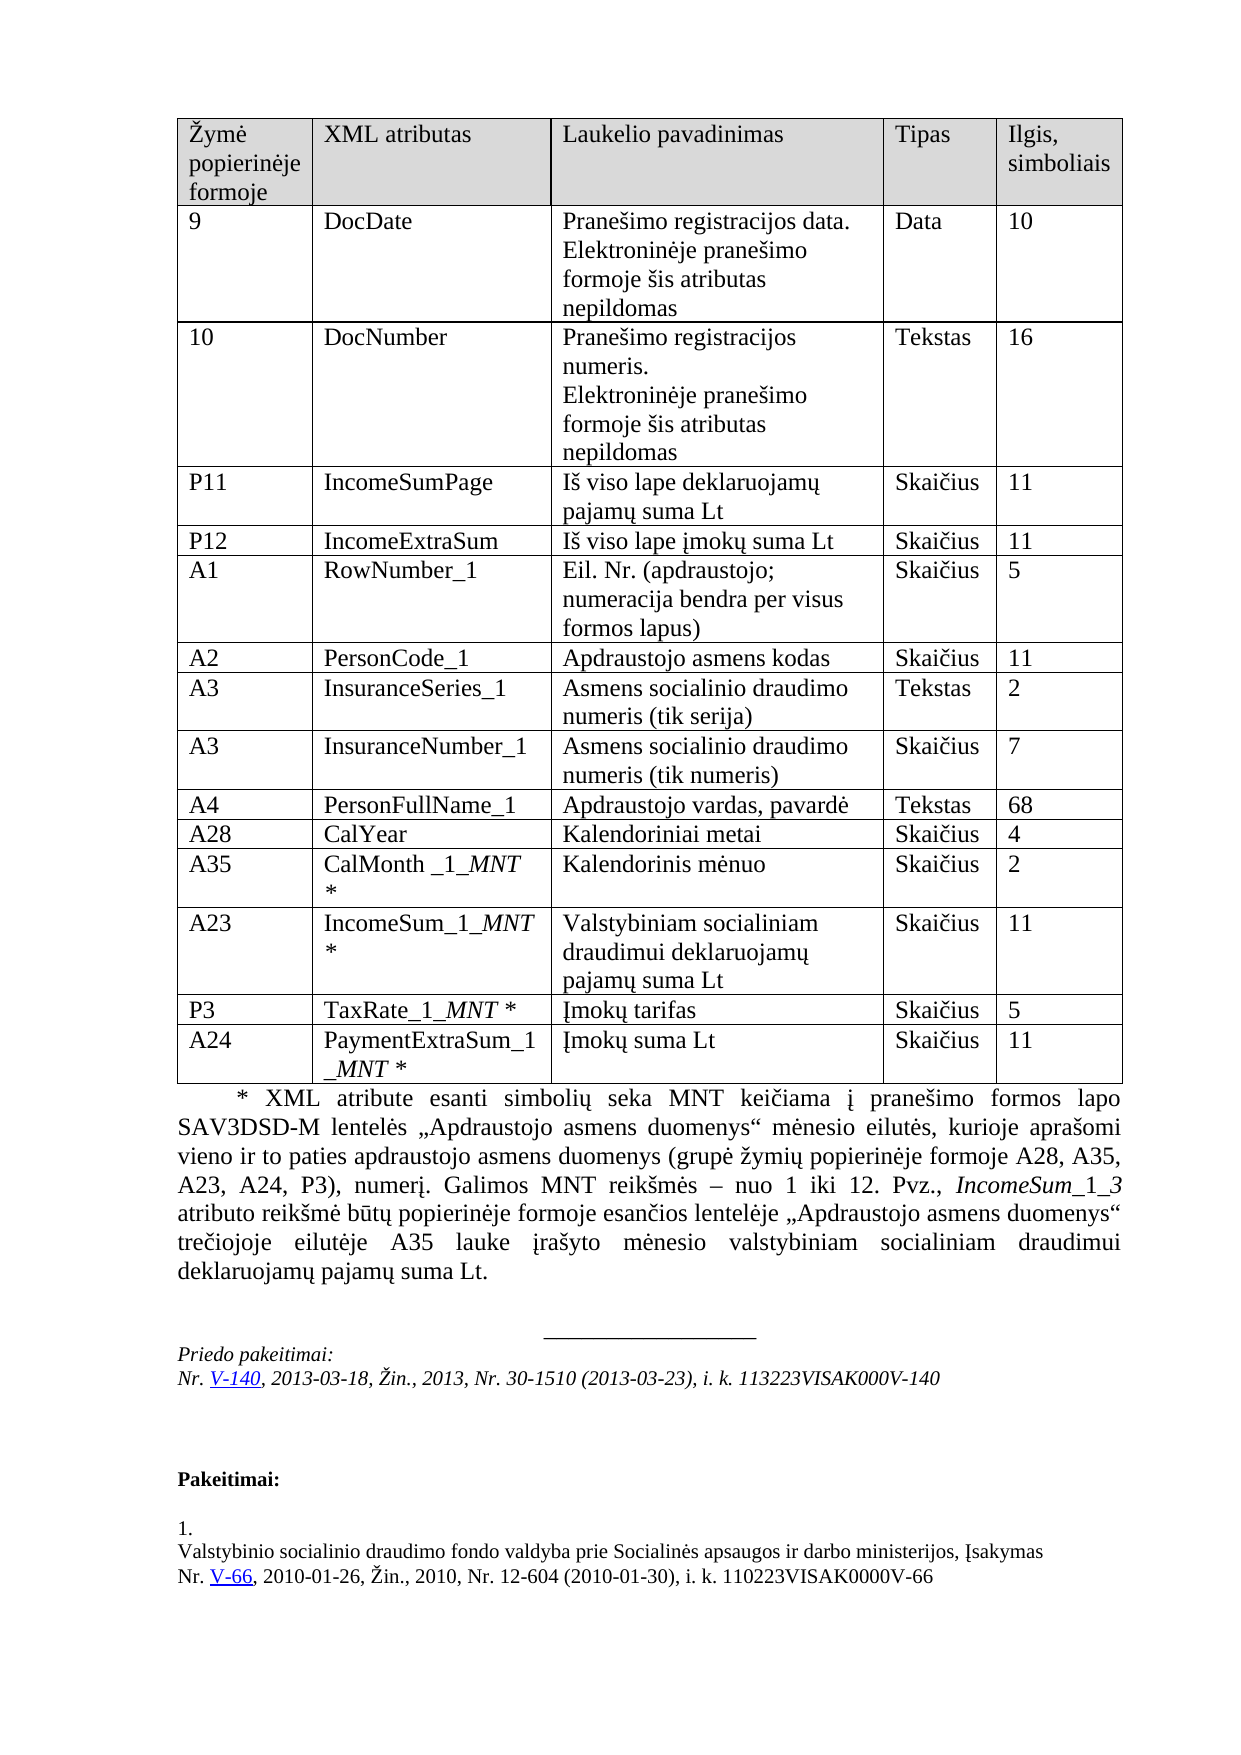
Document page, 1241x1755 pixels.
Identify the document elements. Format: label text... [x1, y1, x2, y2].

table_cell Skaičius [884, 1025, 996, 1082]
table_cell Tekstas [884, 673, 996, 730]
table_header Laukelio pavadinimas [552, 119, 883, 205]
table_cell Tekstas [884, 790, 996, 818]
table_cell Skaičius [884, 526, 996, 554]
table_header Ilgis, simboliais [997, 119, 1122, 205]
table_cell 9 [178, 206, 312, 321]
table_cell 11 [997, 1025, 1122, 1082]
table_cell Skaičius [884, 643, 996, 672]
table_cell A28 [178, 820, 312, 848]
table_cell PersonFullName_1 [313, 790, 551, 818]
table_header Žymė popierinėje formoje [178, 119, 312, 205]
table_cell Asmens socialinio draudimo numeris (tik serija) [552, 673, 883, 730]
table_cell IncomeSum_1_MNT * [313, 908, 551, 994]
table_cell Pranešimo registracijos data. Elektroninėje pranešimo formoje šis atributas nepildomas [552, 206, 883, 321]
text Pakeitimai: [177, 1467, 1122, 1491]
table_cell Iš viso lape deklaruojamų pajamų suma Lt [552, 467, 883, 525]
table_cell Įmokų suma Lt [552, 1025, 883, 1082]
table_cell Skaičius [884, 556, 996, 642]
table_cell Iš viso lape įmokų suma Lt [552, 526, 883, 554]
text _________________ [177, 1313, 1122, 1342]
table_cell 10 [178, 323, 312, 466]
table_cell 2 [997, 849, 1122, 907]
table_cell Skaičius [884, 849, 996, 907]
table_cell A1 [178, 556, 312, 642]
text Priedo pakeitimai: [177, 1342, 1122, 1366]
table_cell A24 [178, 1025, 312, 1082]
table_cell CalMonth _1_MNT * [313, 849, 551, 907]
table_cell 11 [997, 643, 1122, 672]
table_cell Tekstas [884, 323, 996, 466]
table_cell Skaičius [884, 820, 996, 848]
table_cell A4 [178, 790, 312, 818]
table_header Tipas [884, 119, 996, 205]
table_cell Asmens socialinio draudimo numeris (tik numeris) [552, 731, 883, 789]
table_cell InsuranceNumber_1 [313, 731, 551, 789]
text Nr. V-140, 2013-03-18, Žin., 2013, Nr. 30-1510 (2013-03-23), i. k. 113223VISAK000V-140 [177, 1366, 1122, 1390]
table_cell Skaičius [884, 908, 996, 994]
table_cell 11 [997, 526, 1122, 554]
table_cell Apdraustojo asmens kodas [552, 643, 883, 672]
table_cell PersonCode_1 [313, 643, 551, 672]
table_cell Valstybiniam socialiniam draudimui deklaruojamų pajamų suma Lt [552, 908, 883, 994]
table_cell P3 [178, 995, 312, 1024]
table_cell 5 [997, 556, 1122, 642]
table_cell InsuranceSeries_1 [313, 673, 551, 730]
text * XML atribute esanti simbolių seka MNT keičiama į pranešimo formos lapo SAV3DSD-M lentelės „Apdraustojo asmens duomenys“ mėnesio eilutės, kurioje aprašomi vieno ir to paties apdraustojo asmens duomenys (grupė žymių popierinėje formoje A28, A35, A23, A24, P3), numerį. Galimos MNT reikšmės – nuo 1 iki 12. Pvz., IncomeSum_1_3 atributo reikšmė būtų popierinėje formoje esančios lentelėje „Apdraustojo asmens duomenys“ trečiojoje eilutėje A35 lauke įrašyto mėnesio valstybiniam socialiniam draudimui deklaruojamų pajamų suma Lt. [177, 1084, 1122, 1285]
table_cell DocDate [313, 206, 551, 321]
text Nr. V-66, 2010-01-26, Žin., 2010, Nr. 12-604 (2010-01-30), i. k. 110223VISAK0000V-66 [177, 1563, 1122, 1588]
table_cell P12 [178, 526, 312, 554]
table_cell Kalendoriniai metai [552, 820, 883, 848]
table_cell Skaičius [884, 731, 996, 789]
table_cell IncomeSumPage [313, 467, 551, 525]
table_cell 10 [997, 206, 1122, 321]
table_cell Kalendorinis mėnuo [552, 849, 883, 907]
table_cell A3 [178, 673, 312, 730]
table_cell 11 [997, 467, 1122, 525]
table_cell 11 [997, 908, 1122, 994]
table_cell 7 [997, 731, 1122, 789]
table_cell A3 [178, 731, 312, 789]
table_header XML atributas [313, 119, 550, 205]
table_cell DocNumber [313, 323, 551, 466]
table_cell Skaičius [884, 995, 996, 1024]
table_cell TaxRate_1_MNT * [313, 995, 551, 1024]
text 1. [177, 1515, 1122, 1539]
table_cell 16 [997, 323, 1122, 466]
table_cell 5 [997, 995, 1122, 1024]
table_cell Įmokų tarifas [552, 995, 883, 1024]
table_cell A2 [178, 643, 312, 672]
table_cell 2 [997, 673, 1122, 730]
table_cell Pranešimo registracijos numeris. Elektroninėje pranešimo formoje šis atributas nepildomas [552, 323, 883, 466]
table_cell A35 [178, 849, 312, 907]
table_cell Apdraustojo vardas, pavardė [552, 790, 883, 818]
table_cell CalYear [313, 820, 551, 848]
table_cell 4 [997, 820, 1122, 848]
table_cell P11 [178, 467, 312, 525]
text Valstybinio socialinio draudimo fondo valdyba prie Socialinės apsaugos ir darbo ministerijos, Įsakymas [177, 1539, 1122, 1563]
table_cell RowNumber_1 [313, 556, 551, 642]
table_cell Skaičius [884, 467, 996, 525]
table_cell Eil. Nr. (apdraustojo; numeracija bendra per visus formos lapus) [552, 556, 883, 642]
table_cell A23 [178, 908, 312, 994]
table_cell Data [884, 206, 996, 321]
table_cell IncomeExtraSum [313, 526, 551, 554]
table_cell PaymentExtraSum_1_MNT * [313, 1025, 551, 1082]
table_cell 68 [997, 790, 1122, 818]
